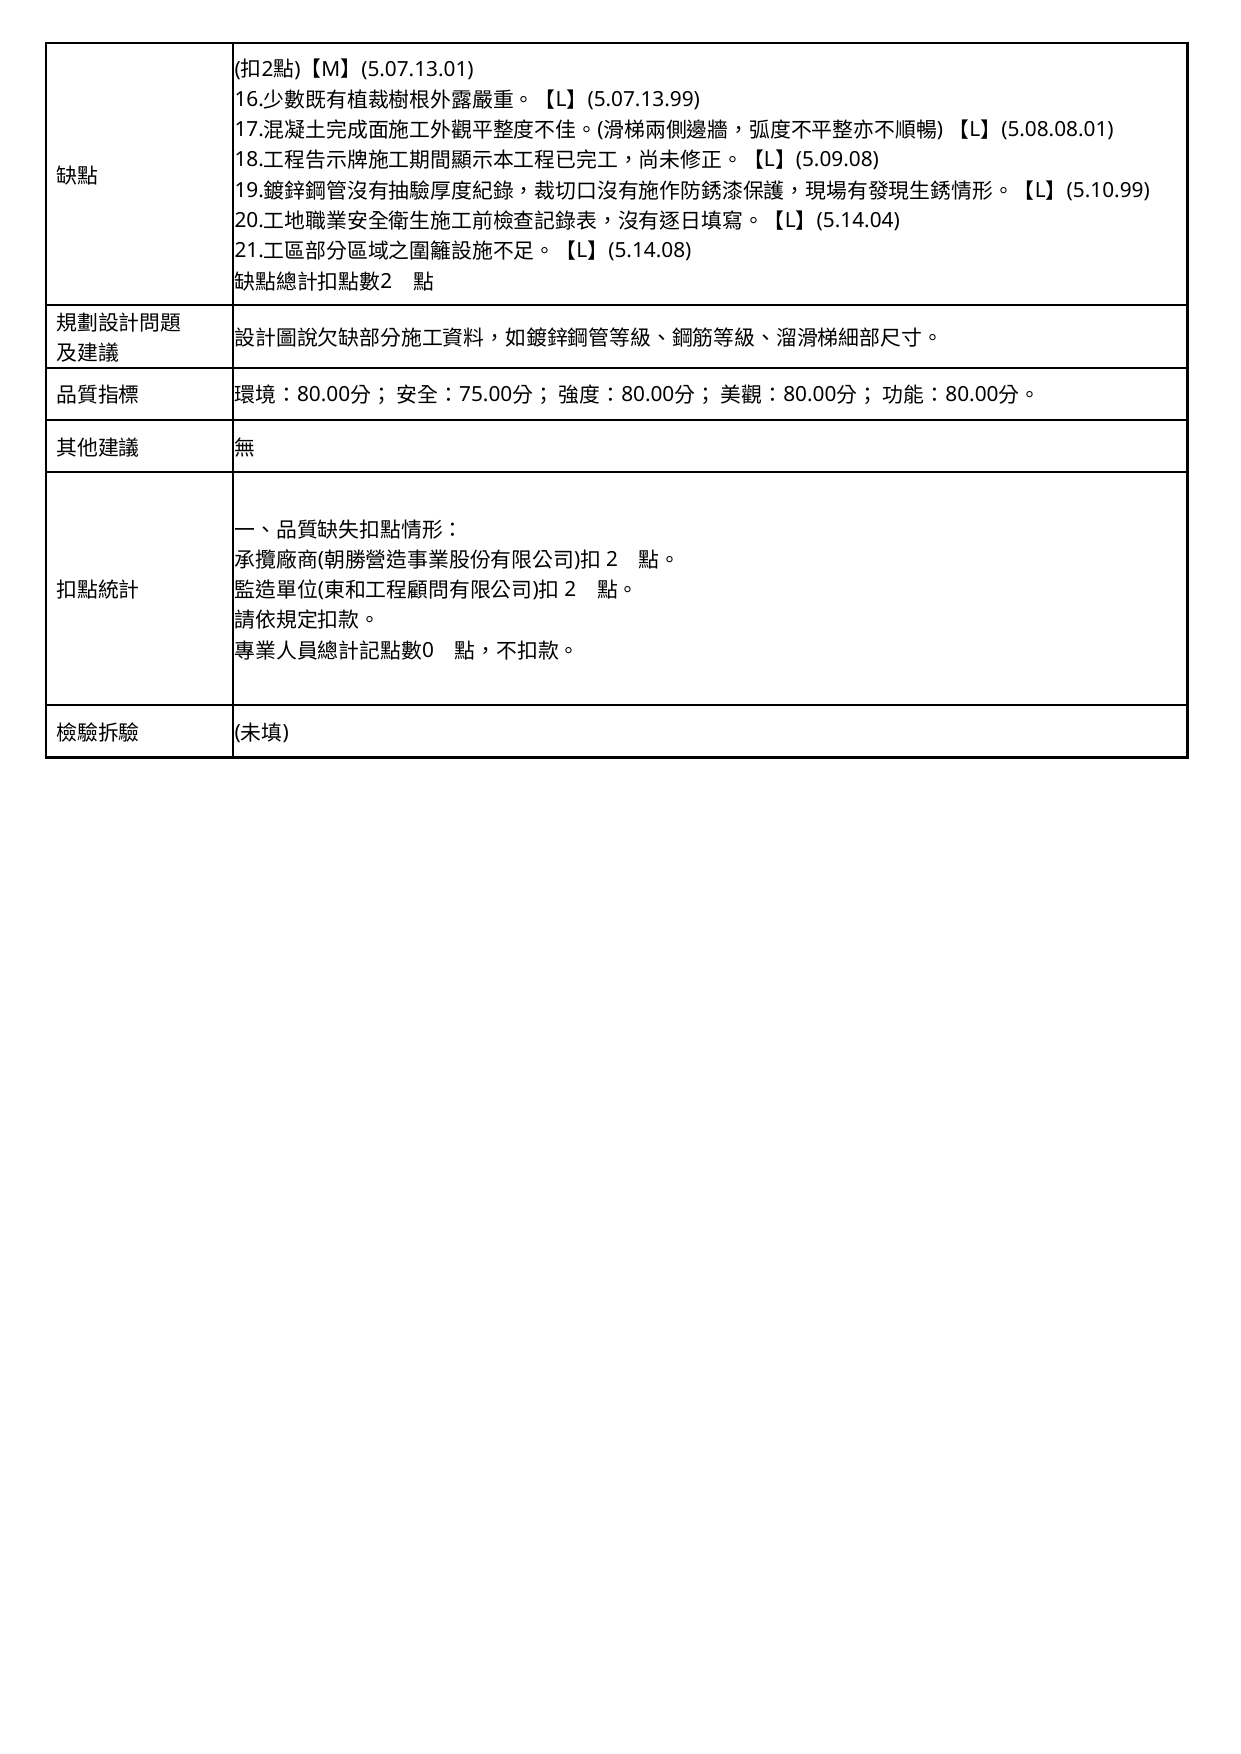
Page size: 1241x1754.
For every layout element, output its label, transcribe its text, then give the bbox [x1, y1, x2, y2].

table_header [1188, 0, 1239, 42]
table_cell 規劃設計問題 及建議 [47, 306, 232, 367]
table_cell [0, 304, 45, 367]
table_cell 其他建議 [47, 421, 232, 471]
table_cell 設計圖說欠缺部分施工資料，如鍍鋅鋼管等級、鋼筋等級、溜滑梯細部尺寸。 [234, 306, 1186, 367]
table_cell (扣2點)【M】(5.07.13.01) 16.少數既有植裁樹根外露嚴重。【L】(5.07.13.99) 17.混凝土完成面施工外觀平整度不佳。(滑梯兩側邊牆，弧度不平整亦不順暢) 【L】(5.08.08.01) 18.工程告示牌施工期間顯示本工程已完工，尚未修正。【L】(5.09.08) 19.鍍鋅鋼管沒有抽驗厚度紀錄，裁切口沒有施作防銹漆保護，現場有發現生銹情形。【L】(5.10.99) 20.工地職業安全衛生施工前檢查記錄表，沒有逐日填寫。【L】(5.14.04) 21.工區部分區域之圍籬設施不足。【L】(5.14.08) 缺點總計扣點數2 點 [234, 44, 1186, 304]
table_header [0, 0, 46, 42]
table_cell [0, 367, 45, 419]
table_cell 無 [234, 421, 1186, 471]
table_cell 一、品質缺失扣點情形： 承攬廠商(朝勝營造事業股份有限公司)扣 2 點。 監造單位(東和工程顧問有限公司)扣 2 點。 請依規定扣款。 專業人員總計記點數0 點，不扣款。 [234, 473, 1186, 704]
table_cell 檢驗拆驗 [47, 706, 232, 756]
table_cell 扣點統計 [47, 473, 232, 704]
table_cell [0, 471, 45, 704]
table_header [233, 0, 1187, 42]
table_cell 環境：80.00分； 安全：75.00分； 強度：80.00分； 美觀：80.00分； 功能：80.00分。 [234, 369, 1186, 419]
table_cell [0, 419, 45, 471]
table_cell 缺點 [47, 44, 232, 304]
table_header [46, 0, 233, 42]
table_cell [1189, 42, 1239, 304]
table_cell [1189, 304, 1239, 367]
table_cell [0, 704, 45, 756]
table_cell 品質指標 [47, 369, 232, 419]
table_cell [1189, 704, 1239, 756]
table_cell [1189, 419, 1239, 471]
table_cell (未填) [234, 706, 1186, 756]
table_cell [1189, 471, 1239, 704]
table_cell [0, 42, 45, 304]
table_cell [1189, 367, 1239, 419]
